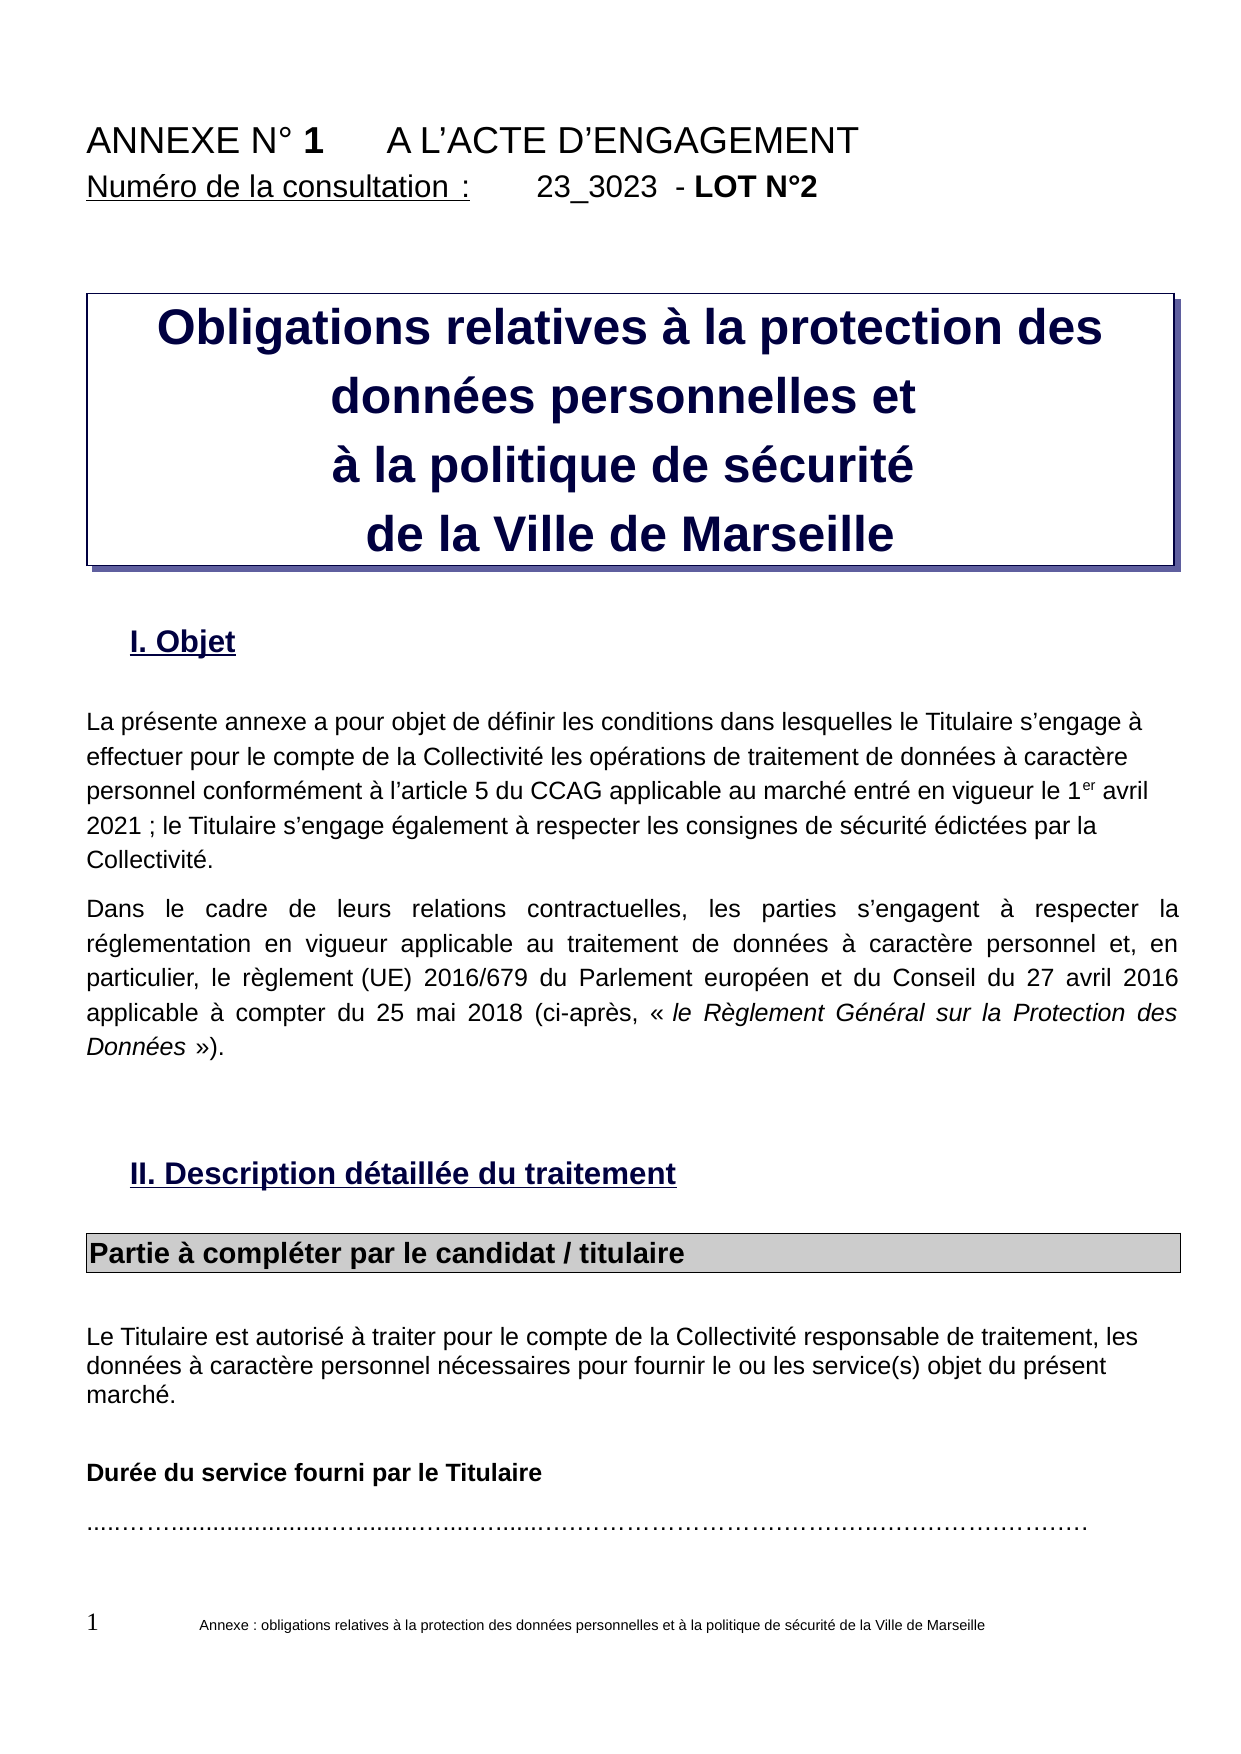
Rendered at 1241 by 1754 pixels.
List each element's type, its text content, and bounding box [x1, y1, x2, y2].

text .....…….......................….........…....….......….…………………….…….…..….….…….…….…. [86, 1507, 1181, 1535]
text Obligations relatives à la protection des données personnelles et à la politique de sécurité de la Ville de Marseille [88, 294, 1173, 565]
text Dans le cadre de leurs relations contractuelles, les parties s’engagent à respecter la réglementation en vigueur applicable au traitement de données à caractère personnel et, en particulier, le règlement (UE) 2016/679 du Parlement européen et du Conseil du 27 avril 2016 applicable à compter du 25 mai 2018 (ci-après, « le Règlement Général sur la Protection des Données »). [86, 894, 1181, 1061]
subtitle I. Objet [129, 623, 1181, 695]
text ANNEXE N° 1 A L’ACTE D’ENGAGEMENT Numéro de la consultation : 23_3023 - LOT N°2 [86, 118, 1181, 268]
text Durée du service fourni par le Titulaire [86, 1457, 1181, 1486]
subtitle II. Description détaillée du traitement [129, 1155, 1181, 1220]
text Le Titulaire est autorisé à traiter pour le compte de la Collectivité responsable de traitement, les données à caractère personnel nécessaires pour fournir le ou les service(s) objet du présent marché. [86, 1293, 1181, 1408]
text La présente annexe a pour objet de définir les conditions dans lesquelles le Titulaire s’engage à effectuer pour le compte de la Collectivité les opérations de traitement de données à caractère personnel conformément à l’article 5 du CCAG applicable au marché entré en vigueur le 1er avril 2021 ; le Titulaire s’engage également à respecter les consignes de sécurité édictées par la Collectivité. [86, 707, 1181, 874]
text Partie à compléter par le candidat / titulaire [87, 1234, 1180, 1272]
